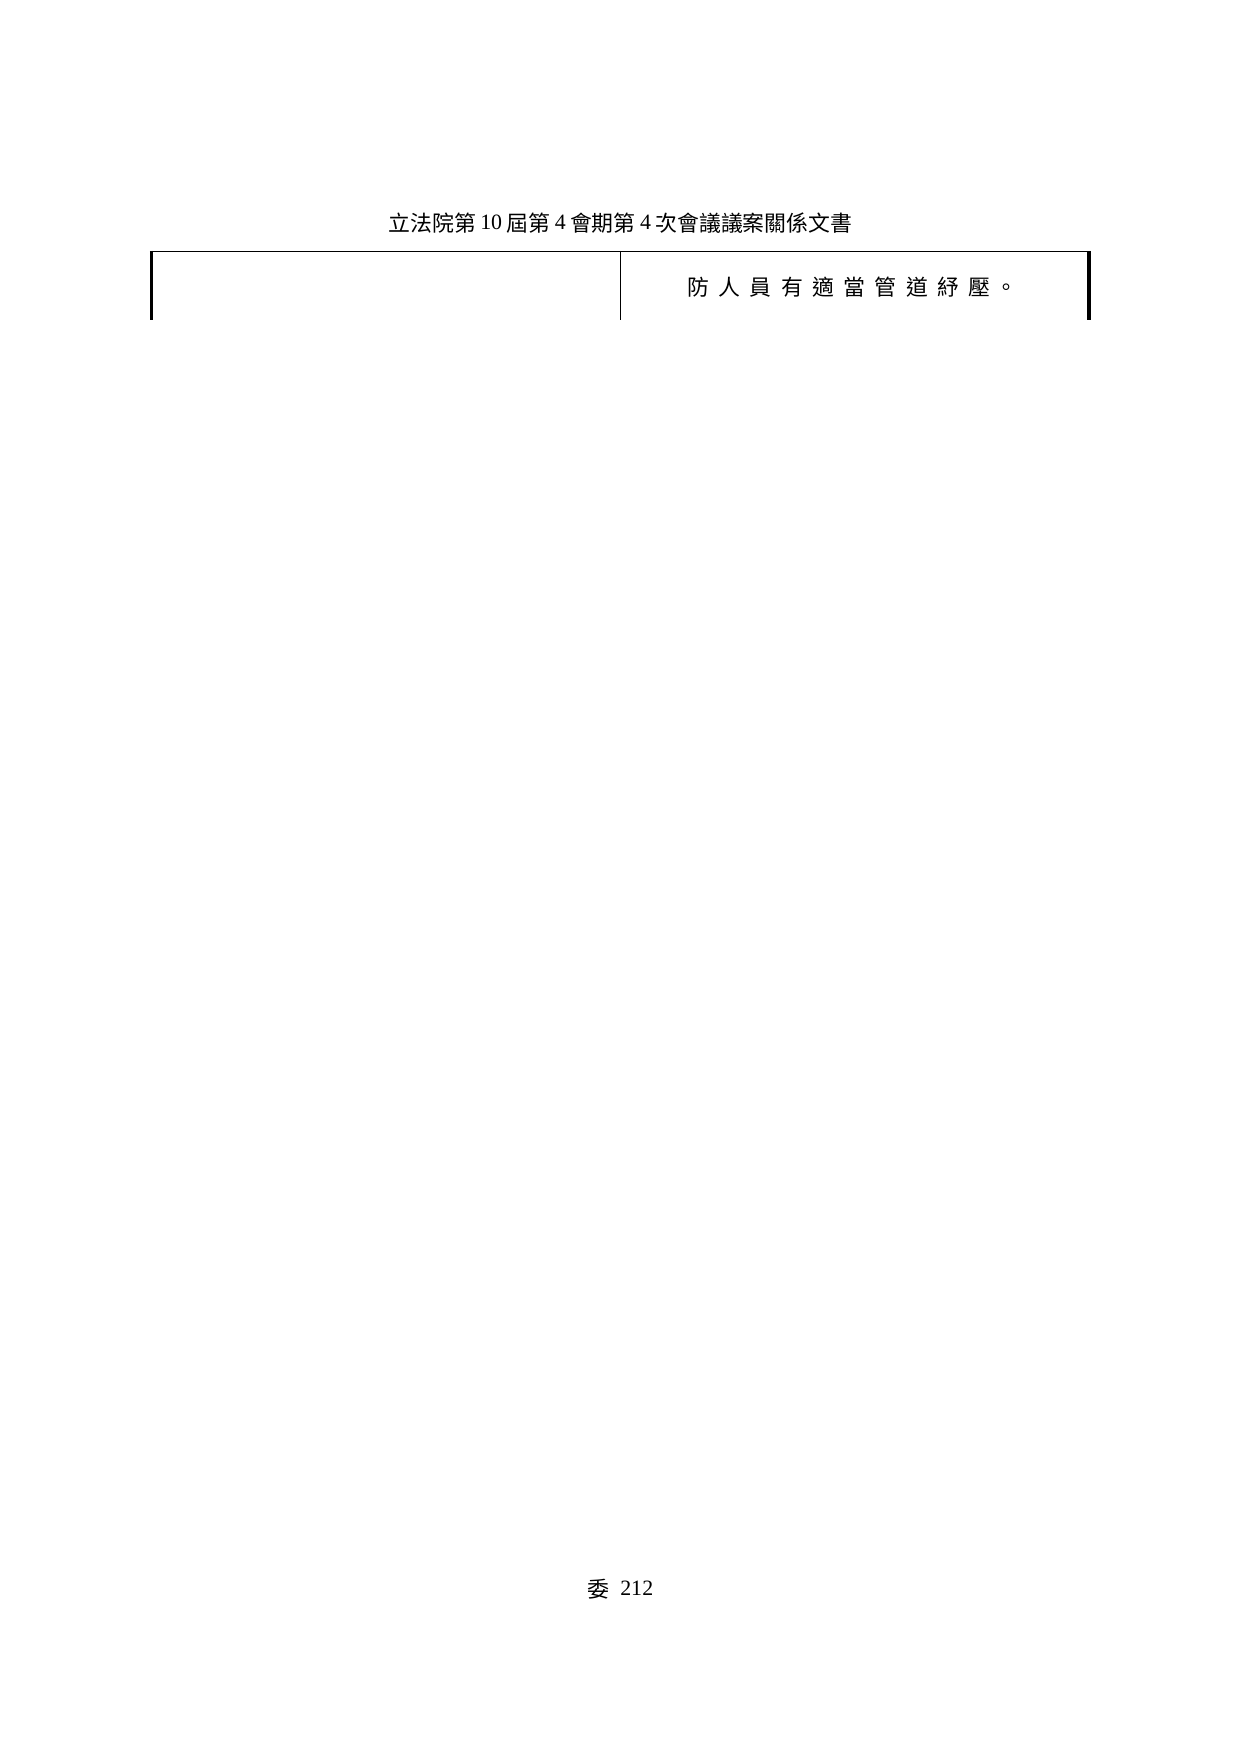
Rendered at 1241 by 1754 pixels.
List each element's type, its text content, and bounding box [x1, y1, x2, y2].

table_cell [153, 252, 620, 320]
table_cell 防人員有適當管道紓壓。 [621, 252, 1087, 320]
